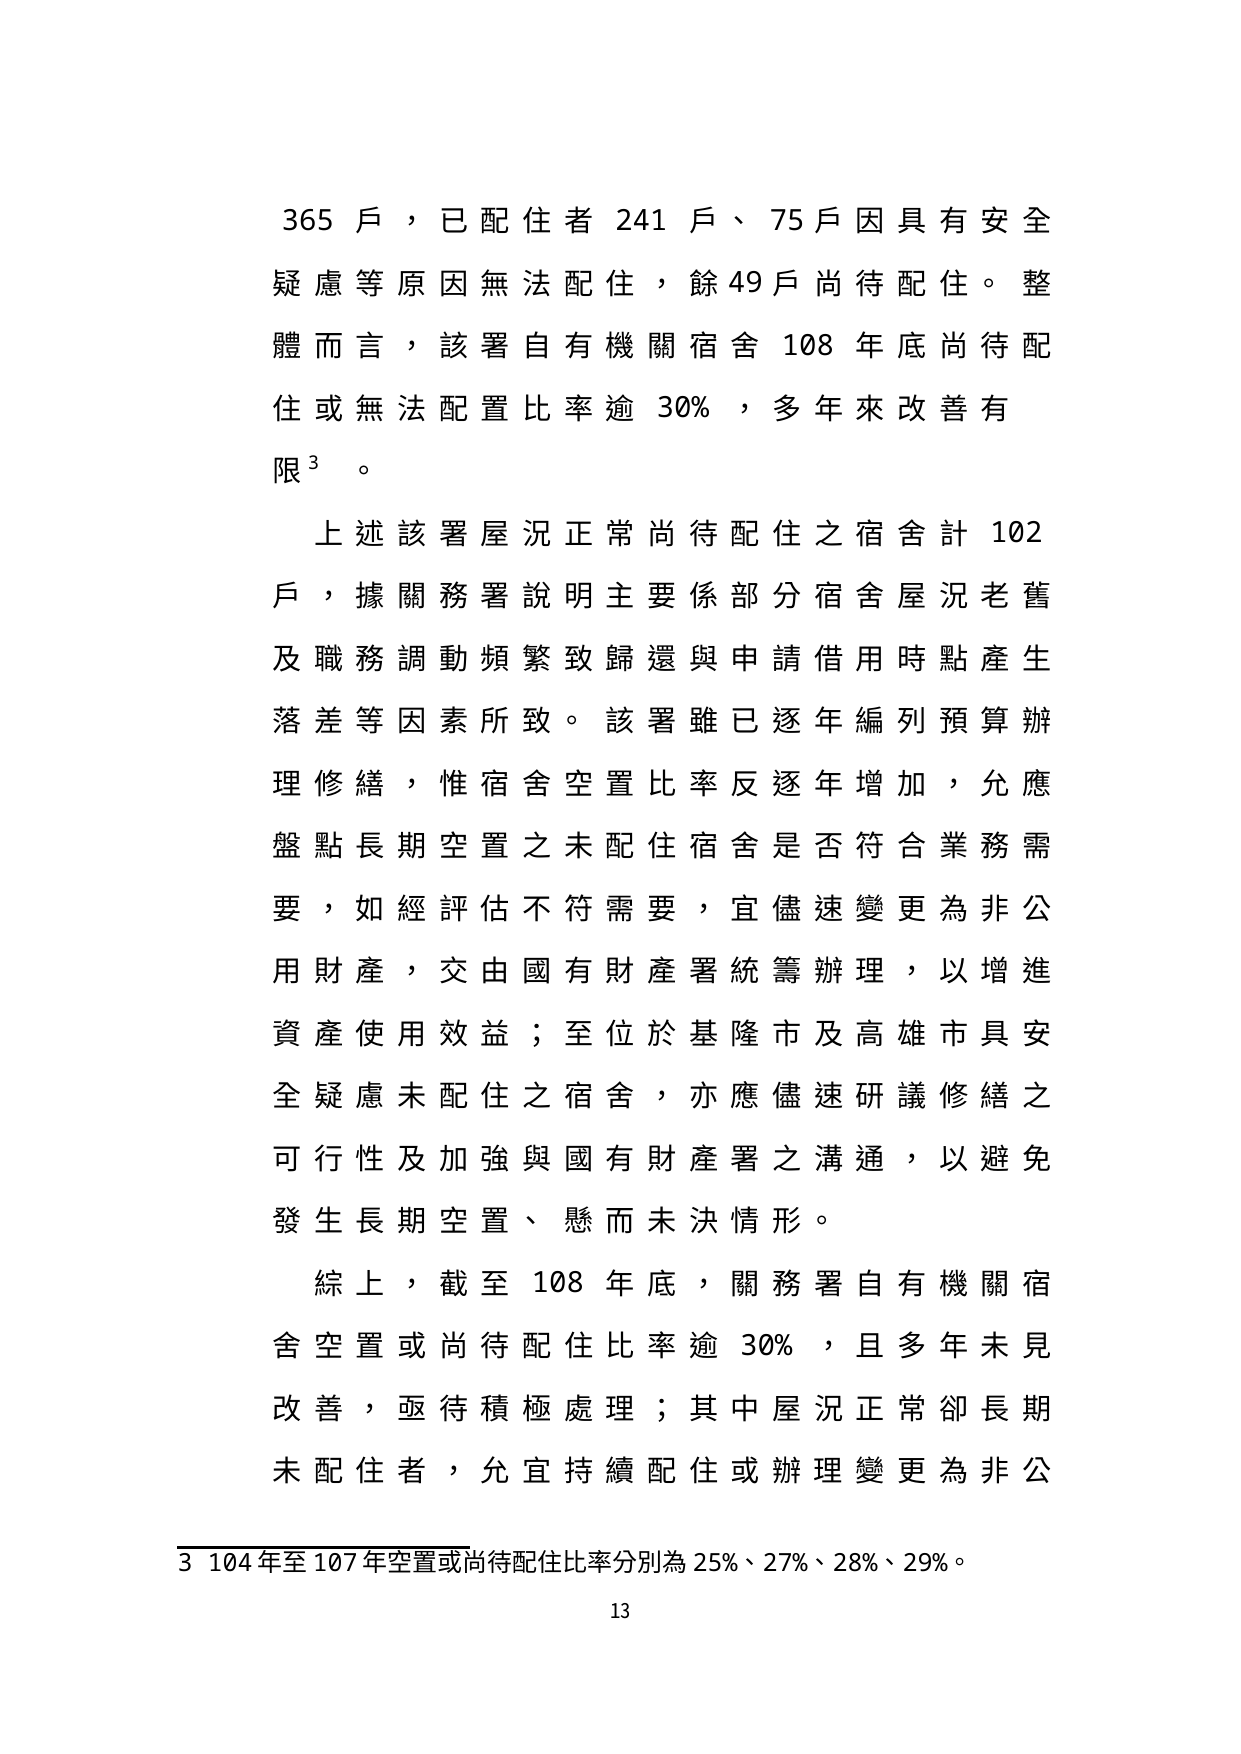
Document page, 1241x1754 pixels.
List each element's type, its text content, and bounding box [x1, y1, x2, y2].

text 104年至107年空置或尚待配住比率分別為25%、27%、28%、29%。 [177, 1548, 1063, 1577]
text 綜上，截至108年底，關務署自有機關宿舍空置或尚待配住比率逾30%，且多年未見改善，亟待積極處理；其中屋況正常卻長期未配住者，允宜持續配住或辦理變更為非公 [242, 1240, 1058, 1490]
text 上述該署屋況正常尚待配住之宿舍計102戶，據關務署說明主要係部分宿舍屋況老舊及職務調動頻繁致歸還與申請借用時點產生落差等因素所致。該署雖已逐年編列預算辦理修繕，惟宿舍空置比率反逐年增加，允應盤點長期空置之未配住宿舍是否符合業務需要，如經評估不符需要，宜儘速變更為非公用財產，交由國有財產署統籌辦理，以增進資產使用效益；至位於基隆市及高雄市具安全疑慮未配住之宿舍，亦應儘速研議修繕之可行性及加強與國有財產署之溝通，以避免發生長期空置、懸而未決情形。 [242, 490, 1058, 1240]
text 關務署及所屬108年度決算所附財產目錄列有宿舍225棟，面積計4萬4,704.98平方公尺；而據關務署提供自有宿舍明細資料顯示，該署自有機關宿舍分散於台北市、基隆市、花蓮市、桃園市、台中市及高雄市等地，截至108年底，單房間宿舍共223戶，其中配住165戶、5戶因具有安全疑慮等原因無法配住，餘53戶尚待配住，至多房間宿舍共365戶，已配住者241戶、75戶因具有安全疑慮等原因無法配住，餘49戶尚待配住。整體而言，該署自有機關宿舍108年底尚待配住或無法配置比率逾30%，多年來改善有限。 [242, 177, 1058, 490]
